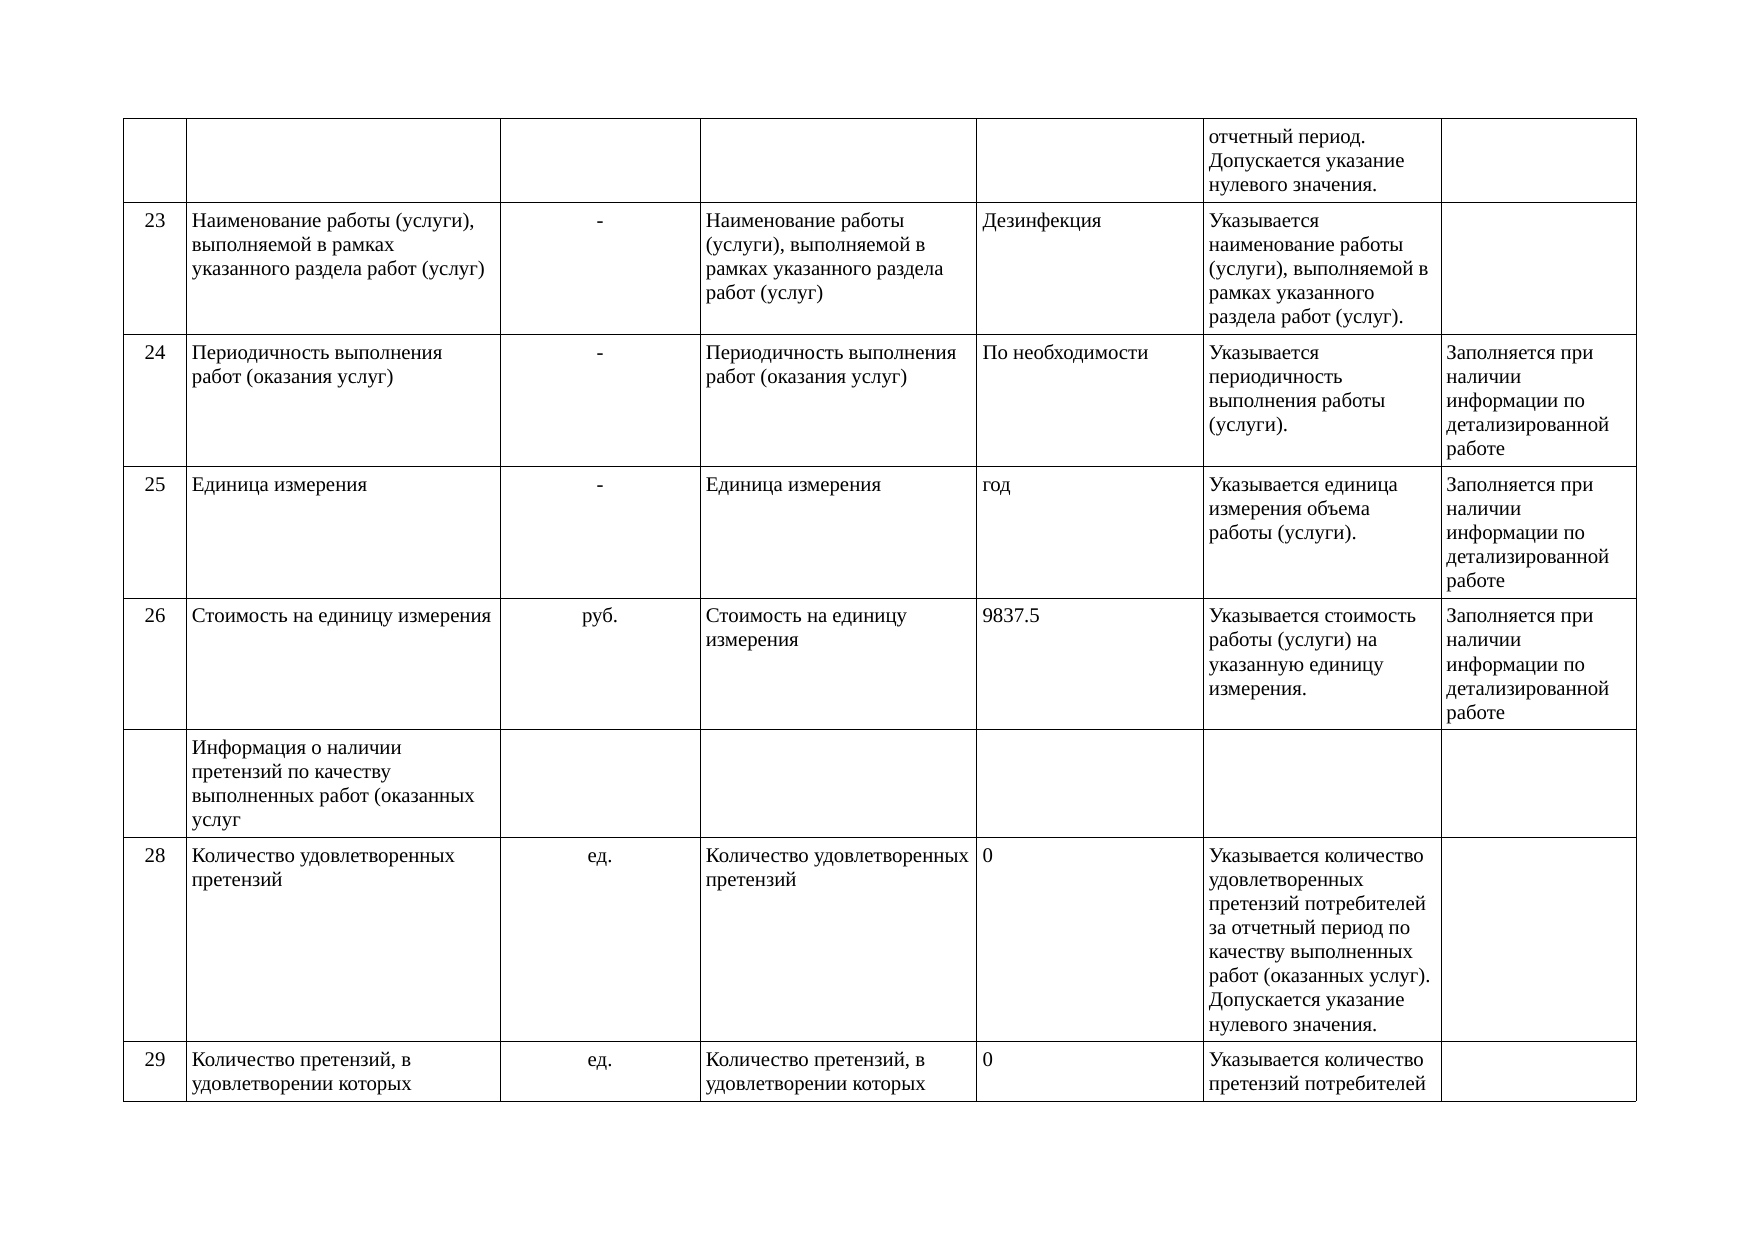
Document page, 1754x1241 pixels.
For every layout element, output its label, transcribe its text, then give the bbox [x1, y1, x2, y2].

table_cell [1204, 730, 1441, 837]
table_cell [701, 119, 976, 202]
table_cell Стоимость на единицу измерения [701, 599, 976, 729]
table_cell [501, 119, 700, 202]
table_cell Количество претензий, в удовлетворении которых [187, 1042, 500, 1101]
table_cell Указывается периодичность выполнения работы (услуги). [1204, 335, 1441, 466]
table_cell Указывается количество претензий потребителей [1204, 1042, 1441, 1101]
table_cell [187, 119, 500, 202]
table_cell 9837,5 [977, 599, 1203, 729]
table_cell Заполняется при наличии информации по детализированной работе [1442, 335, 1636, 466]
table_cell 28 [124, 838, 186, 1041]
table_cell [1442, 119, 1636, 202]
table_cell [1442, 1042, 1636, 1101]
table_cell год [977, 467, 1203, 597]
table_cell 26 [124, 599, 186, 729]
table_cell Количество удовлетворенных претензий [187, 838, 500, 1041]
table_cell 0 [977, 1042, 1203, 1101]
table_cell 23 [124, 203, 186, 334]
table_cell Указывается стоимость работы (услуги) на указанную единицу измерения. [1204, 599, 1441, 729]
table_cell [501, 730, 700, 837]
table_cell Стоимость на единицу измерения [187, 599, 500, 729]
table_cell руб. [501, 599, 700, 729]
table_cell Единица измерения [187, 467, 500, 597]
table_cell Дезинфекция [977, 203, 1203, 334]
table_cell 29 [124, 1042, 186, 1101]
table_cell - [501, 467, 700, 597]
table_cell [1442, 203, 1636, 334]
table_cell - [501, 335, 700, 466]
table_cell Заполняется при наличии информации по детализированной работе [1442, 599, 1636, 729]
table_cell Указывается количество удовлетворенных претензий потребителей за отчетный период по качеству выполненных работ (оказанных услуг). Допускается указание нулевого значения. [1204, 838, 1441, 1041]
table_cell [124, 730, 186, 837]
table_cell [977, 730, 1203, 837]
table_cell [1442, 730, 1636, 837]
table_cell Единица измерения [701, 467, 976, 597]
table_cell Информация о наличии претензий по качеству выполненных работ (оказанных услуг [187, 730, 500, 837]
table_cell Наименование работы (услуги), выполняемой в рамках указанного раздела работ (услуг) [701, 203, 976, 334]
table_cell [977, 119, 1203, 202]
table_cell 0 [977, 838, 1203, 1041]
table_cell отчетный период. Допускается указание нулевого значения. [1204, 119, 1441, 202]
table_cell Заполняется при наличии информации по детализированной работе [1442, 467, 1636, 597]
table_cell Периодичность выполнения работ (оказания услуг) [701, 335, 976, 466]
table_cell [701, 730, 976, 837]
table_cell По необходимости [977, 335, 1203, 466]
table_cell 24 [124, 335, 186, 466]
table_cell ед. [501, 1042, 700, 1101]
table_cell [124, 119, 186, 202]
table_cell 25 [124, 467, 186, 597]
table_cell [1442, 838, 1636, 1041]
table_cell Указывается единица измерения объема работы (услуги). [1204, 467, 1441, 597]
table_cell Количество претензий, в удовлетворении которых [701, 1042, 976, 1101]
table_cell Указывается наименование работы (услуги), выполняемой в рамках указанного раздела работ (услуг). [1204, 203, 1441, 334]
table_cell Периодичность выполнения работ (оказания услуг) [187, 335, 500, 466]
table_cell - [501, 203, 700, 334]
table_cell Наименование работы (услуги), выполняемой в рамках указанного раздела работ (услуг) [187, 203, 500, 334]
table_cell ед. [501, 838, 700, 1041]
table_cell Количество удовлетворенных претензий [701, 838, 976, 1041]
